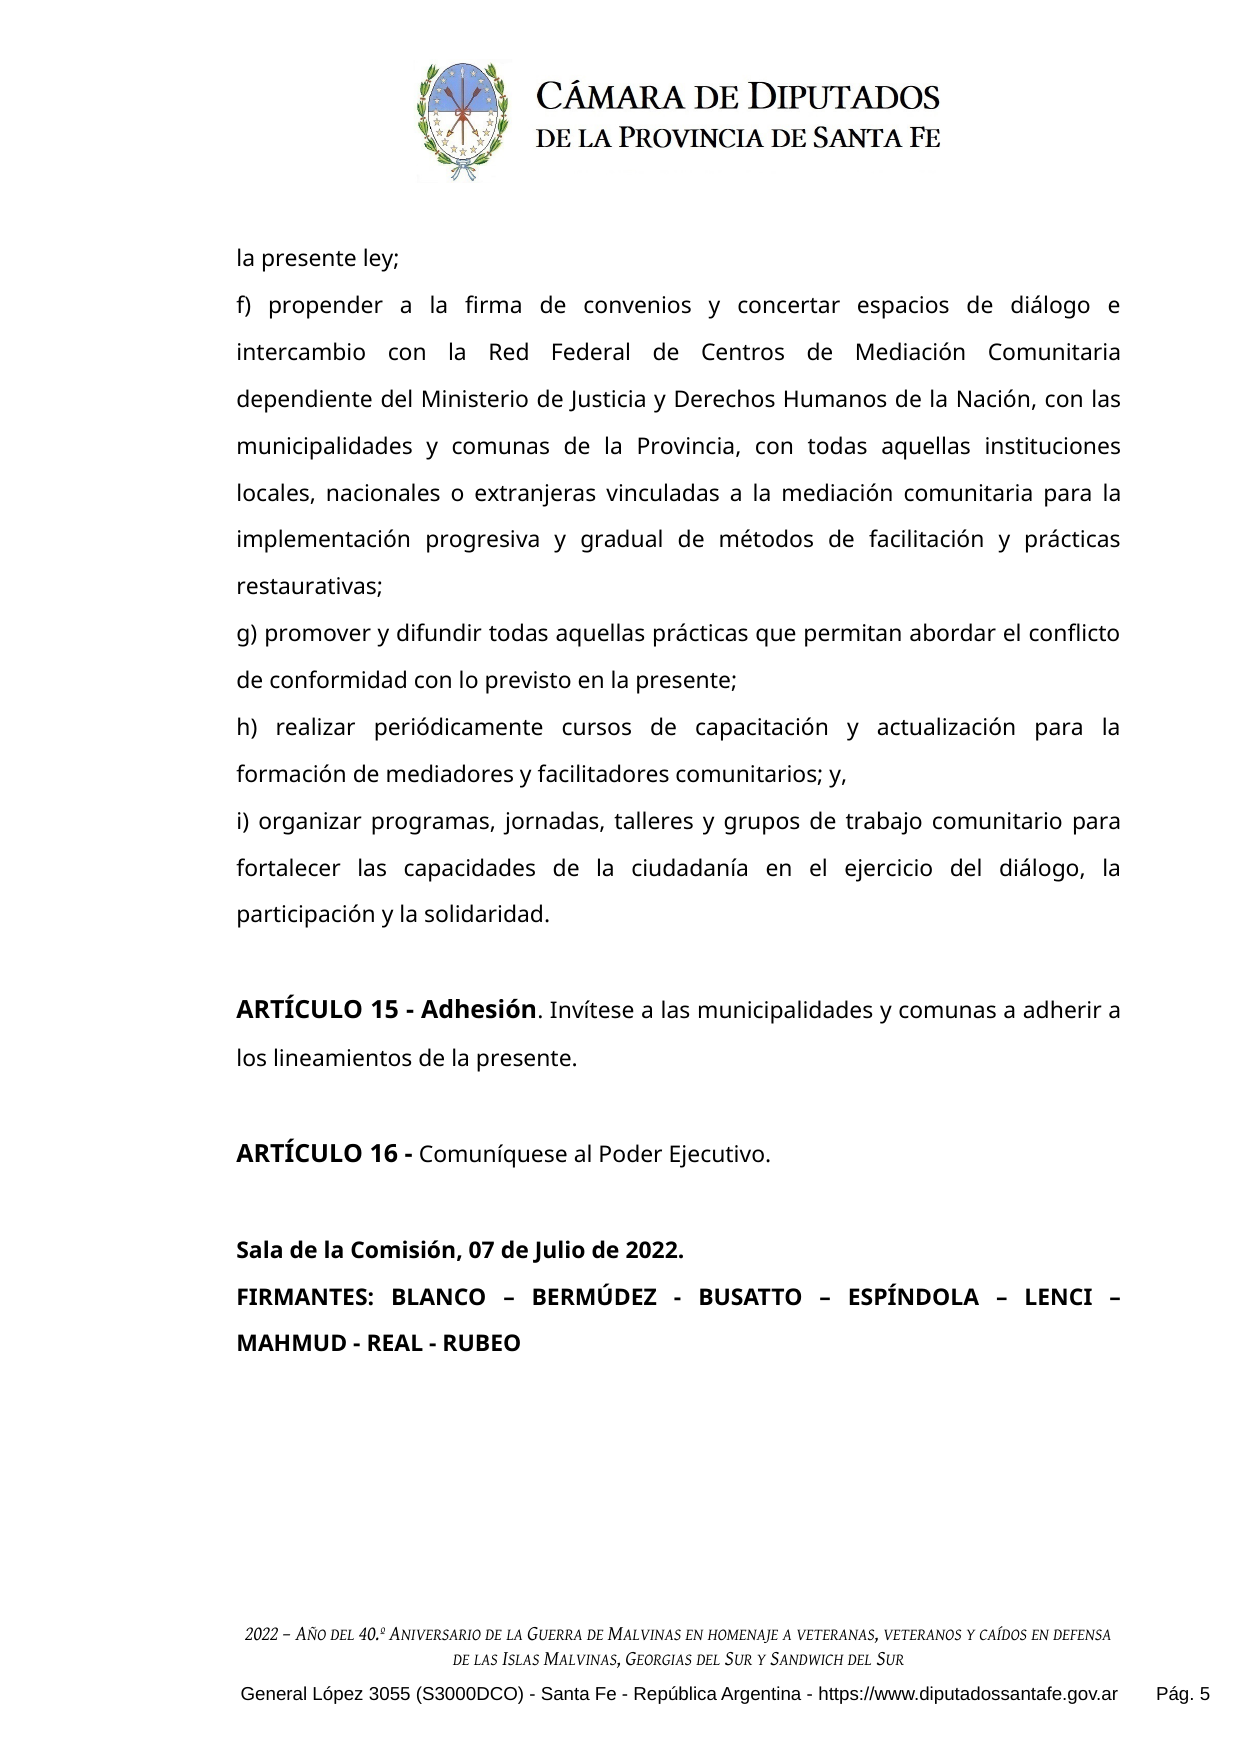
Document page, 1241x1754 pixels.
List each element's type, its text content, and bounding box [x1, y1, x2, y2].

text FIRMANTES: BLANCO – BERMÚDEZ - BUSATTO – ESPÍNDOLA – LENCI – MAHMUD - REAL - RUBEO [236, 1280, 1122, 1358]
text i) organizar programas, jornadas, talleres y grupos de trabajo comunitario para fortalecer las capacidades de la ciudadanía en el ejercicio del diálogo, la participación y la solidaridad. [236, 805, 1122, 930]
text la presente ley; [236, 242, 1122, 273]
text ARTÍCULO 16 - Comuníquese al Poder Ejecutivo. [236, 1136, 1122, 1170]
text ARTÍCULO 15 - Adhesión. Invítese a las municipalidades y comunas a adherir a los lineamientos de la presente. [236, 992, 1122, 1073]
text h) realizar periódicamente cursos de capacitación y actualización para la formación de mediadores y facilitadores comunitarios; y, [236, 711, 1122, 789]
text f) propender a la firma de convenios y concertar espacios de diálogo e intercambio con la Red Federal de Centros de Mediación Comunitaria dependiente del Ministerio de Justicia y Derechos Humanos de la Nación, con las municipalidades y comunas de la Provincia, con todas aquellas instituciones locales, nacionales o extranjeras vinculadas a la mediación comunitaria para la implementación progresiva y gradual de métodos de facilitación y prácticas restaurativas; [236, 289, 1122, 602]
text g) promover y difundir todas aquellas prácticas que permitan abordar el conflicto de conformidad con lo previsto en la presente; [236, 617, 1122, 695]
text Sala de la Comisión, 07 de Julio de 2022. [236, 1233, 1122, 1265]
picture [413, 59, 945, 183]
